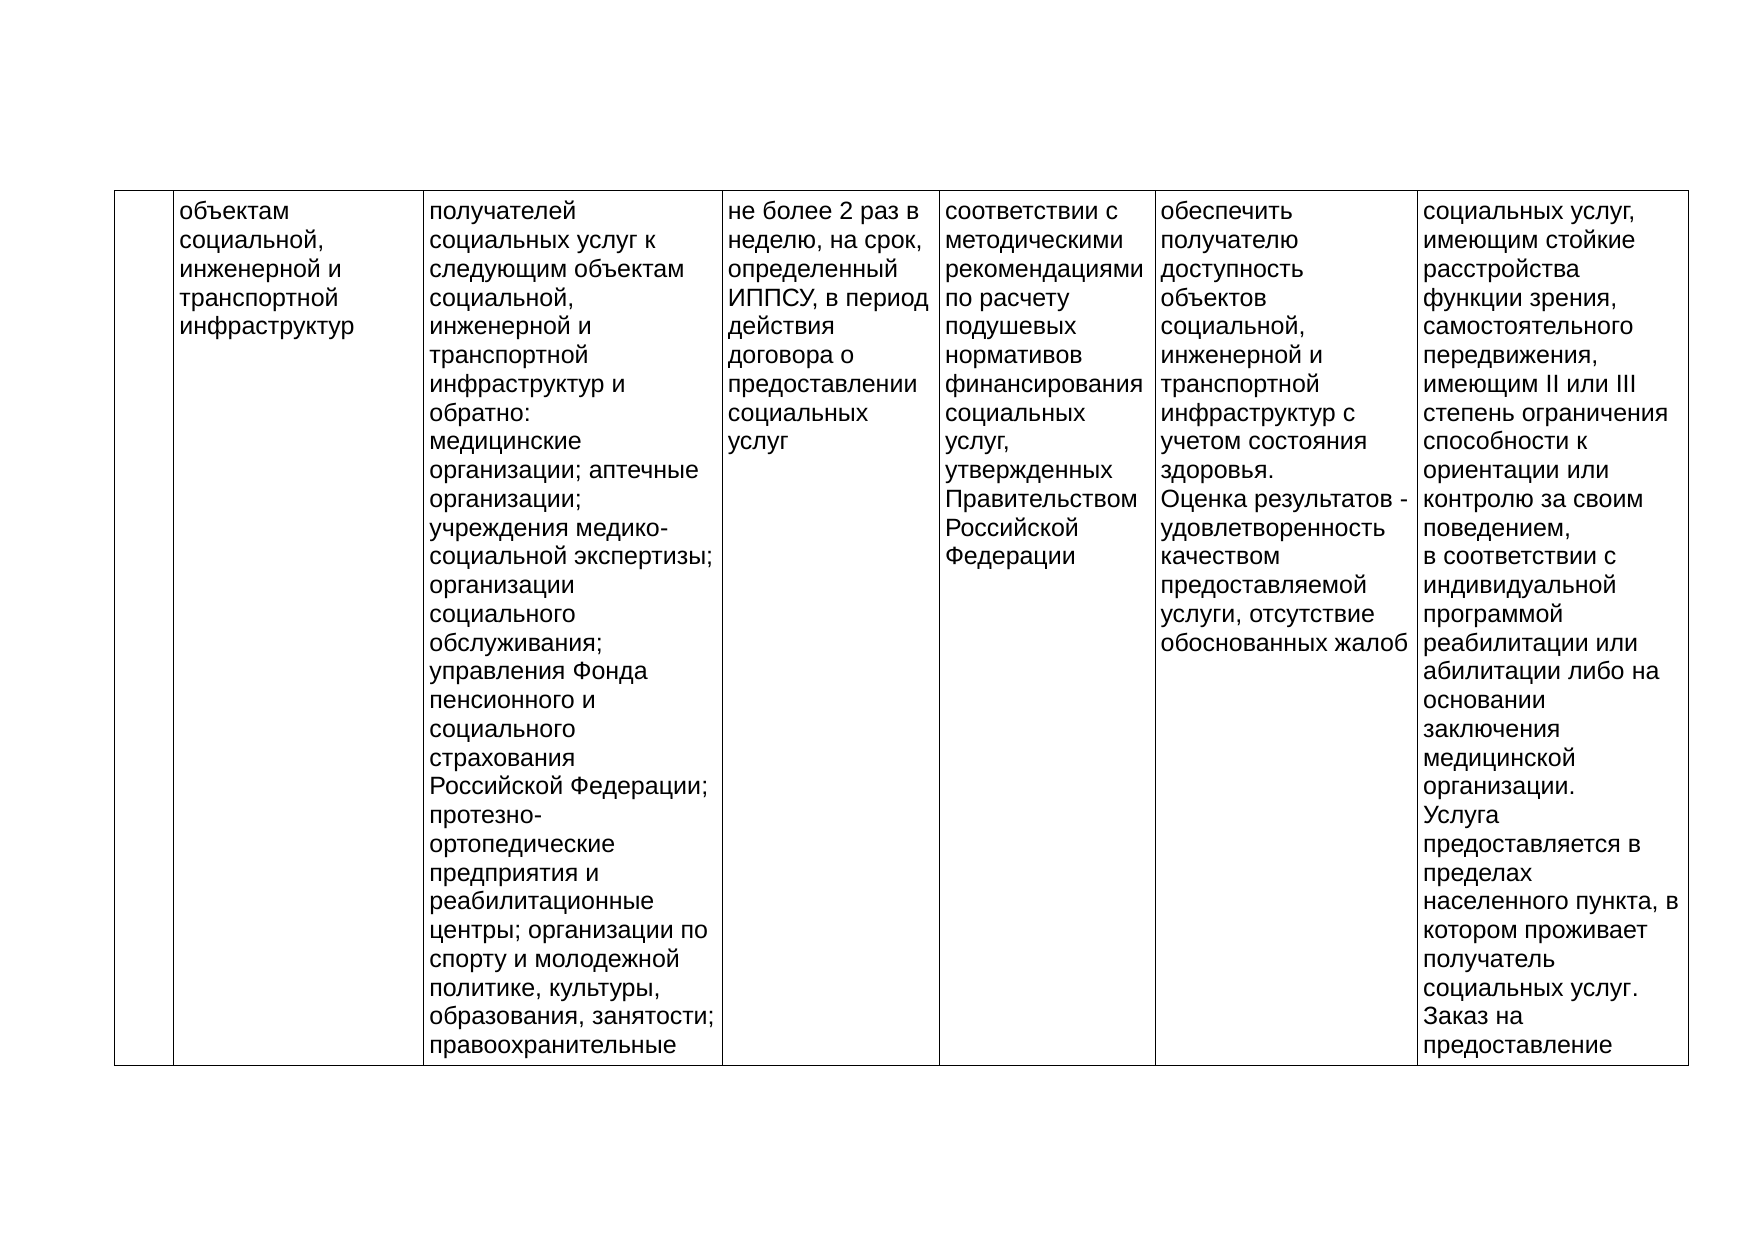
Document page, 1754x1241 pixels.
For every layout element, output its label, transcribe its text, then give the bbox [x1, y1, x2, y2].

table_cell не более 2 раз в неделю, на срок, определенный ИППСУ, в период действия договора о предоставлении социальных услуг [723, 191, 939, 1064]
table_cell соответствии с методическими рекомендациями по расчету подушевых нормативов финансирования социальных услуг, утвержденных Правительством Российской Федерации [940, 191, 1155, 1064]
table_cell социальных услуг, имеющим стойкие расстройства функции зрения, самостоятельного передвижения, имеющим II или III степень ограничения способности к ориентации или контролю за своим поведением, в соответствии с индивидуальной программой реабилитации или абилитации либо на основании заключения медицинской организации. Услуга предоставляется в пределах населенного пункта, в котором проживает получатель социальных услуг. Заказ на предоставление [1418, 191, 1688, 1064]
table_cell [115, 191, 173, 1064]
table_cell обеспечить получателю доступность объектов социальной, инженерной и транспортной инфраструктур с учетом состояния здоровья. Оценка результатов - удовлетворенность качеством предоставляемой услуги, отсутствие обоснованных жалоб [1156, 191, 1417, 1064]
table_cell получателей социальных услуг к следующим объектам социальной, инженерной и транспортной инфраструктур и обратно: медицинские организации; аптечные организации; учреждения медико-социальной экспертизы; организации социального обслуживания; управления Фонда пенсионного и социального страхования Российской Федерации; протезно-ортопедические предприятия и реабилитационные центры; организации по спорту и молодежной политике, культуры, образования, занятости; правоохранительные [424, 191, 722, 1064]
table_cell объектам социальной, инженерной и транспортной инфраструктур [174, 191, 423, 1064]
